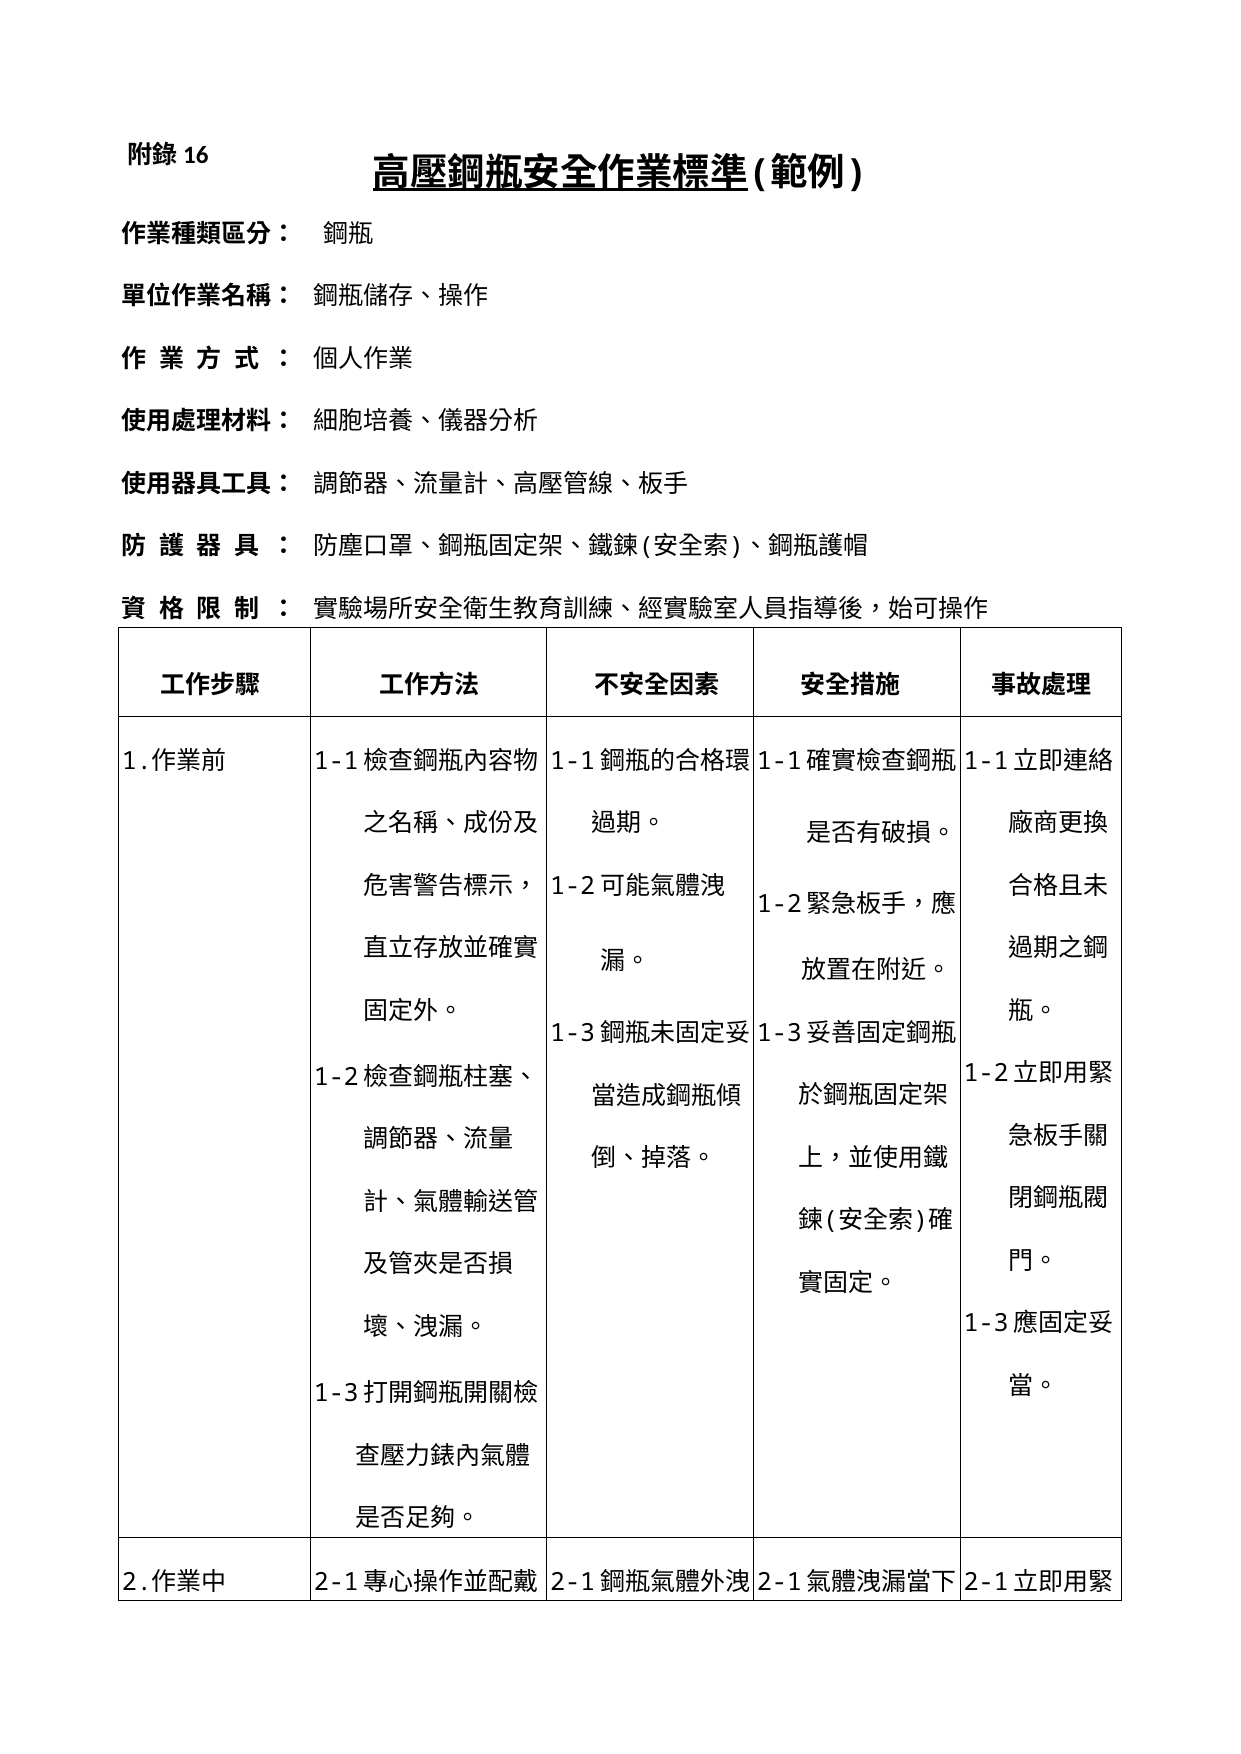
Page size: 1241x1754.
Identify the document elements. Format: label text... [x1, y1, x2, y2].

table_header 作業種類區分： [119, 190, 311, 252]
text 高壓鋼瓶安全作業標準(範例) [112, 127, 1128, 189]
table_cell 2-1鋼瓶氣體外洩 [547, 1538, 753, 1600]
table_cell 安全措施 [754, 628, 960, 716]
table_cell 調節器、流量計、高壓管線、板手 [311, 440, 1122, 502]
table_cell 2.作業中 [119, 1538, 310, 1600]
table_cell 2-1專心操作並配戴 [311, 1538, 546, 1600]
table_cell 1.作業前 [119, 717, 310, 1537]
table_cell 防 護 器 具 ： [119, 502, 311, 564]
table_cell 工作方法 [311, 628, 546, 716]
table_cell 單位作業名稱： [119, 252, 311, 314]
table_cell 工作步驟 [119, 628, 310, 716]
table_cell 不安全因素 [547, 628, 753, 716]
table_cell 事故處理 [961, 628, 1121, 716]
table_cell 使用處理材料： [119, 377, 311, 439]
table_cell 1-1立即連絡 廠商更換 合格且未 過期之鋼 瓶。 1-2立即用緊 急板手關 閉鋼瓶閥 門。 1-3應固定妥 當。 [961, 717, 1121, 1537]
table_cell 鋼瓶儲存、操作 [311, 252, 1122, 314]
table_cell 2-1立即用緊 [961, 1538, 1121, 1600]
table_cell 1-1鋼瓶的合格環過期。 1-2可能氣體洩漏。 1-3鋼瓶未固定妥當造成鋼瓶傾倒、掉落。 [547, 717, 753, 1537]
table_cell 1-1確實檢查鋼瓶是否有破損。 1-2緊急板手，應 放置在附近。 1-3妥善固定鋼瓶於鋼瓶固定架上，並使用鐵鍊(安全索)確實固定。 [754, 717, 960, 1537]
table_cell 細胞培養、儀器分析 [311, 377, 1122, 439]
table_cell 1-1檢查鋼瓶內容物之名稱、成份及危害警告標示，直立存放並確實固定外。 1-2檢查鋼瓶柱塞、調節器、流量計、氣體輸送管及管夾是否損壞、洩漏。 1-3打開鋼瓶開關檢查壓力錶內氣體是否足夠。 [311, 717, 546, 1537]
text 附錄 16 [127, 134, 217, 170]
table_cell 實驗場所安全衛生教育訓練、經實驗室人員指導後，始可操作 [311, 565, 1122, 627]
table_cell 使用器具工具： [119, 440, 311, 502]
table_cell 資 格 限 制 ： [119, 565, 311, 627]
table_cell 2-1氣體洩漏當下 [754, 1538, 960, 1600]
table_cell 個人作業 [311, 315, 1122, 377]
table_header 鋼瓶 [311, 190, 1122, 252]
table_cell 作 業 方 式 ： [119, 315, 311, 377]
table_cell 防塵口罩、鋼瓶固定架、鐵鍊(安全索)、鋼瓶護帽 [311, 502, 1122, 564]
